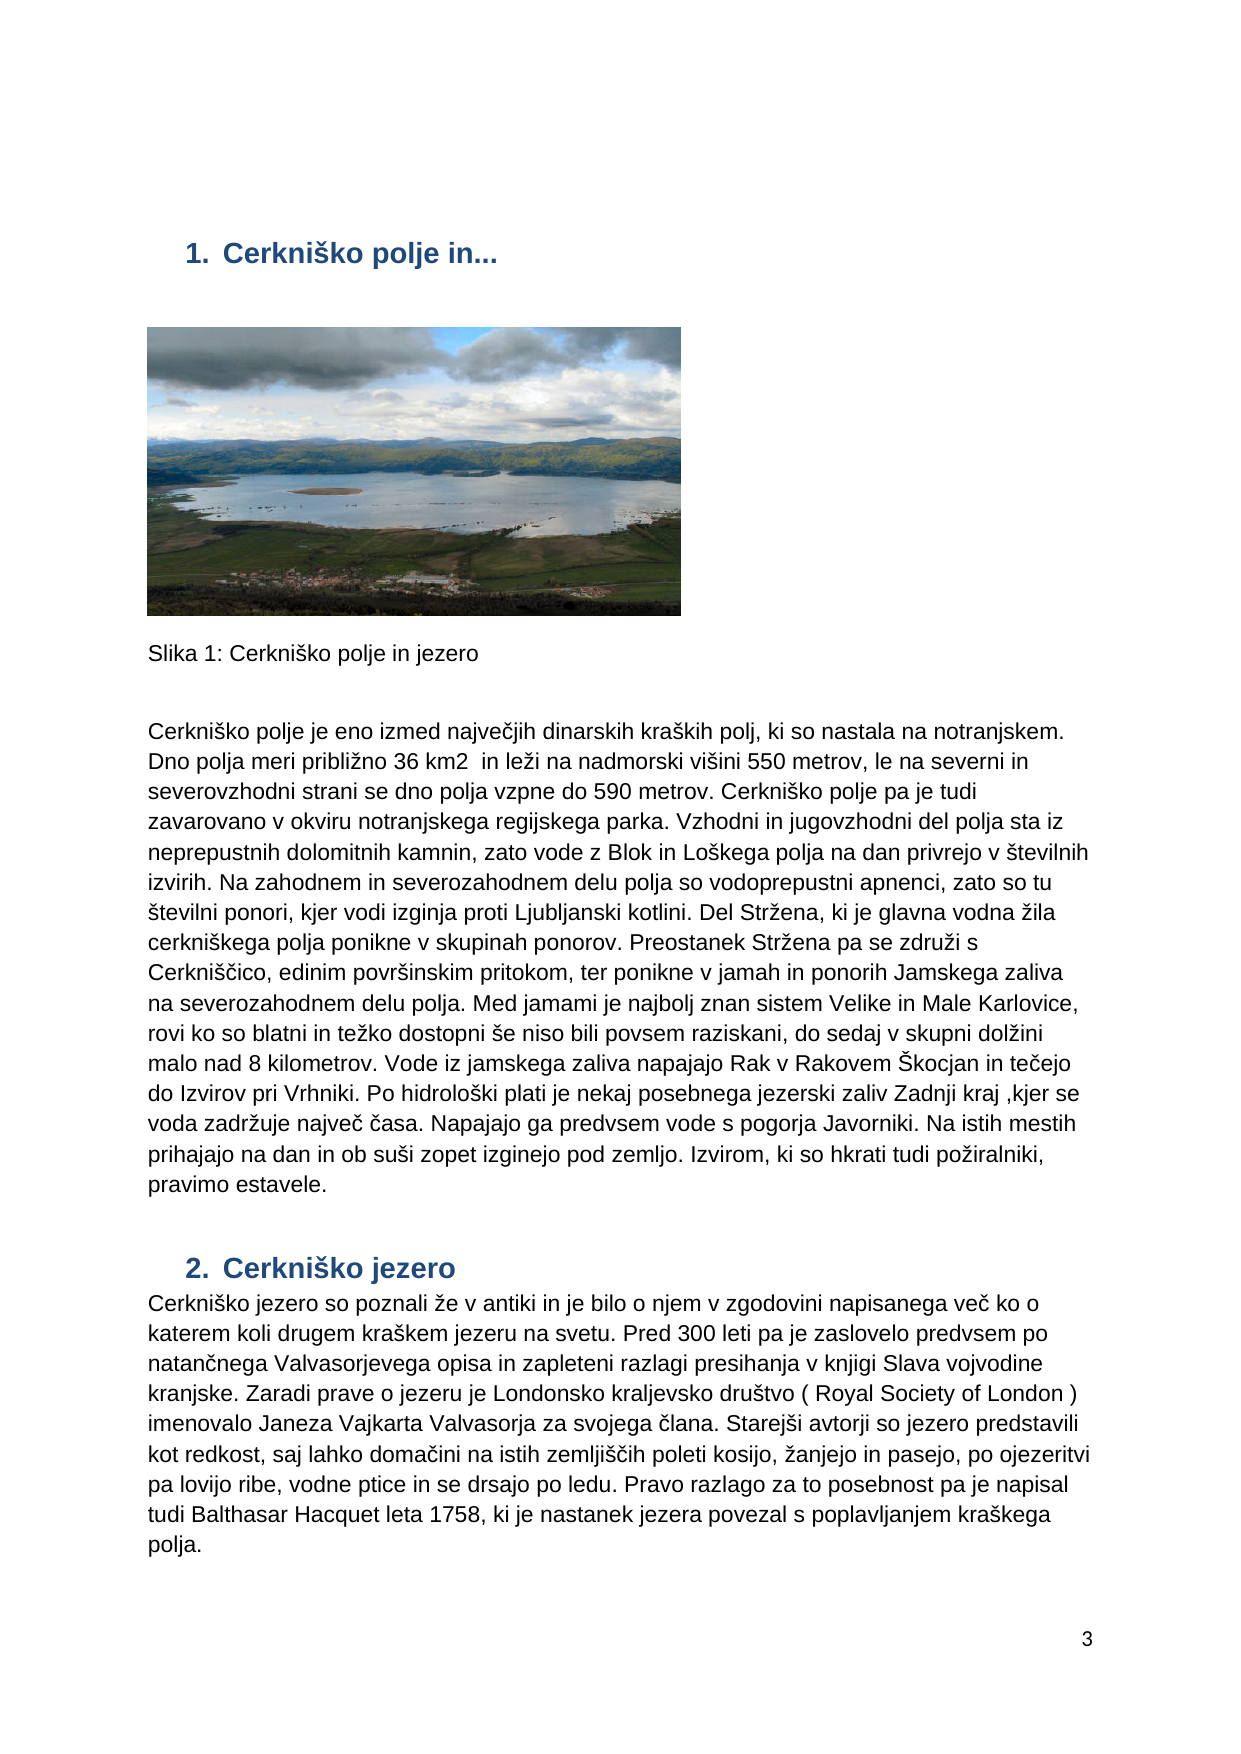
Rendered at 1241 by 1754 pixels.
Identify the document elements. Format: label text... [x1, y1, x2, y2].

text Slika 1: Cerkniško polje in jezero [148, 640, 1093, 667]
subtitle Cerkniško jezero [185, 1251, 1093, 1284]
picture [147, 327, 681, 616]
subtitle Cerkniško polje in... [185, 236, 1093, 270]
text Cerkniško jezero so poznali že v antiki in je bilo o njem v zgodovini napisanega več ko o katerem koli drugem kraškem jezeru na svetu. Pred 300 leti pa je zaslovelo predvsem po natančnega Valvasorjevega opisa in zapleteni razlagi presihanja v knjigi Slava vojvodine kranjske. Zaradi prave o jezeru je Londonsko kraljevsko društvo ( Royal Society of London ) imenovalo Janeza Vajkarta Valvasorja za svojega člana. Starejši avtorji so jezero predstavili kot redkost, saj lahko domačini na istih zemljiščih poleti kosijo, žanjejo in pasejo, po ojezeritvi pa lovijo ribe, vodne ptice in se drsajo po ledu. Pravo razlago za to posebnost pa je napisal tudi Balthasar Hacquet leta 1758, ki je nastanek jezera povezal s poplavljanjem kraškega polja. [148, 1289, 1093, 1558]
text Cerkniško polje je eno izmed največjih dinarskih kraških polj, ki so nastala na notranjskem. Dno polja meri približno 36 km2 in leži na nadmorski višini 550 metrov, le na severni in severovzhodni strani se dno polja vzpne do 590 metrov. Cerkniško polje pa je tudi zavarovano v okviru notranjskega regijskega parka. Vzhodni in jugovzhodni del polja sta iz neprepustnih dolomitnih kamnin, zato vode z Blok in Loškega polja na dan privrejo v številnih izvirih. Na zahodnem in severozahodnem delu polja so vodoprepustni apnenci, zato so tu številni ponori, kjer vodi izginja proti Ljubljanski kotlini. Del Stržena, ki je glavna vodna žila cerkniškega polja ponikne v skupinah ponorov. Preostanek Stržena pa se združi s Cerkniščico, edinim površinskim pritokom, ter ponikne v jamah in ponorih Jamskega zaliva na severozahodnem delu polja. Med jamami je najbolj znan sistem Velike in Male Karlovice, rovi ko so blatni in težko dostopni še niso bili povsem raziskani, do sedaj v skupni dolžini malo nad 8 kilometrov. Vode iz jamskega zaliva napajajo Rak v Rakovem Škocjan in tečejo do Izvirov pri Vrhniki. Po hidrološki plati je nekaj posebnega jezerski zaliv Zadnji kraj ,kjer se voda zadržuje največ časa. Napajajo ga predvsem vode s pogorja Javorniki. Na istih mestih prihajajo na dan in ob suši zopet izginejo pod zemljo. Izvirom, ki so hkrati tudi požiralniki, pravimo estavele. [148, 687, 1093, 1197]
